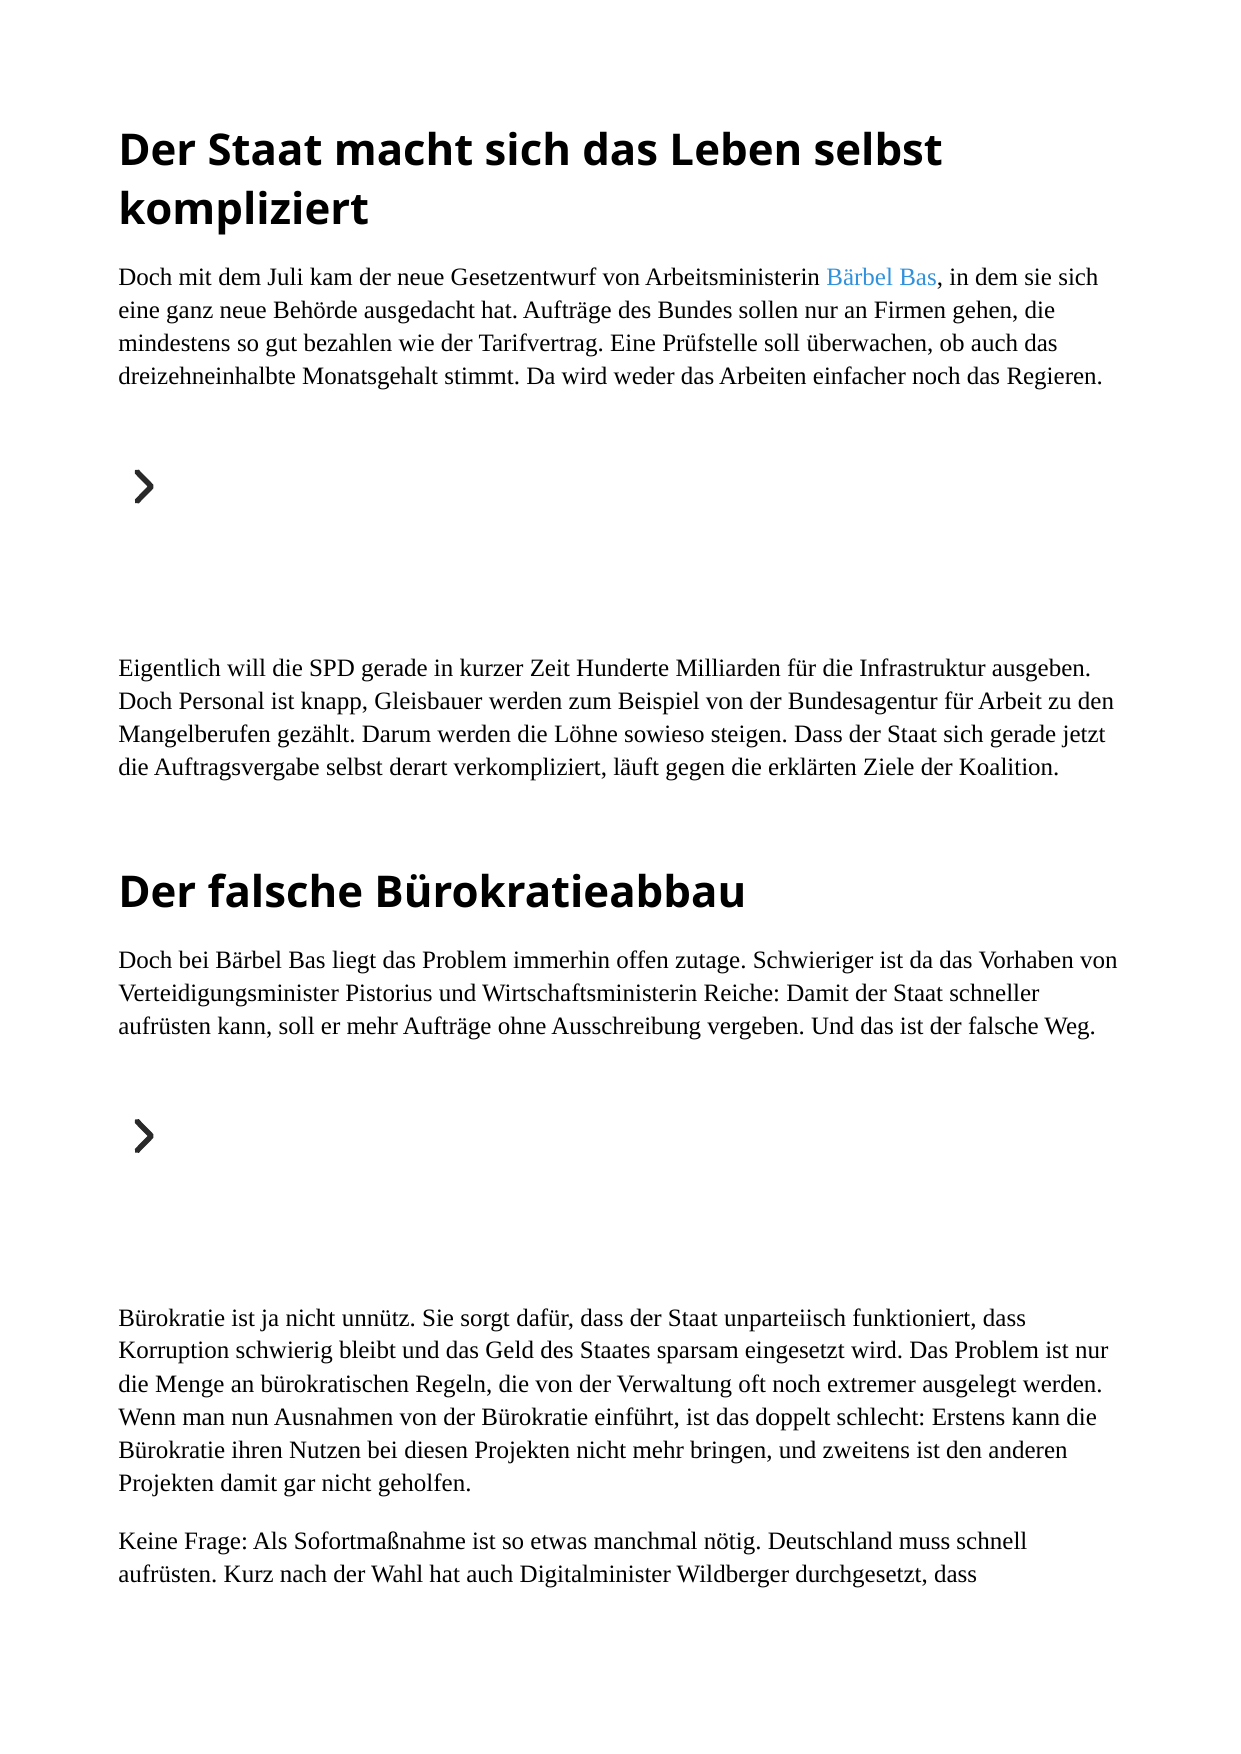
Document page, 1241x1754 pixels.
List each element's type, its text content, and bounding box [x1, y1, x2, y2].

text Eigentlich will die SPD gerade in kurzer Zeit Hunderte Milliarden für die Infrastruktur ausgeben. Doch Personal ist knapp, Gleisbauer werden zum Beispiel von der Bundesagentur für Arbeit zu den Mangelberufen gezählt. Darum werden die Löhne sowieso steigen. Dass der Staat sich gerade jetzt die Auftragsvergabe selbst derart verkompliziert, läuft gegen die erklärten Ziele der Koalition. [118, 653, 1122, 781]
text Keine Frage: Als Sofortmaßnahme ist so etwas manchmal nötig. Deutschland muss schnell aufrüsten. Kurz nach der Wahl hat auch Digitalminister Wildberger durchgesetzt, dass [118, 1526, 1122, 1587]
text Doch bei Bärbel Bas liegt das Problem immerhin offen zutage. Schwieriger ist da das Vorhaben von Verteidigungsminister Pistorius und Wirtschaftsministerin Reiche: Damit der Staat schneller aufrüsten kann, soll er mehr Aufträge ohne Ausschreibung vergeben. Und das ist der falsche Weg. [118, 945, 1122, 1039]
text Bürokratie ist ja nicht unnütz. Sie sorgt dafür, dass der Staat unparteiisch funktioniert, dass Korruption schwierig bleibt und das Geld des Staates sparsam eingesetzt wird. Das Problem ist nur die Menge an bürokratischen Regeln, die von der Verwaltung oft noch extremer ausgelegt werden. Wenn man nun Ausnahmen von der Bürokratie einführt, ist das doppelt schlecht: Erstens kann die Bürokratie ihren Nutzen bei diesen Projekten nicht mehr bringen, und zweitens ist den anderen Projekten damit gar nicht geholfen. [118, 1303, 1122, 1496]
text Doch mit dem Juli kam der neue Gesetzentwurf von Arbeitsministerin Bärbel Bas, in dem sie sich eine ganz neue Behörde ausgedacht hat. Aufträge des Bundes sollen nur an Firmen gehen, die mindestens so gut bezahlen wie der Tarifvertrag. Eine Prüfstelle soll überwachen, ob auch das dreizehneinhalbte Monatsgehalt stimmt. Da wird weder das Arbeiten einfacher noch das Regieren. [118, 262, 1122, 390]
subtitle Der Staat macht sich das Leben selbst kompliziert [118, 118, 1122, 237]
subtitle Der falsche Bürokratieabbau [118, 860, 1122, 920]
